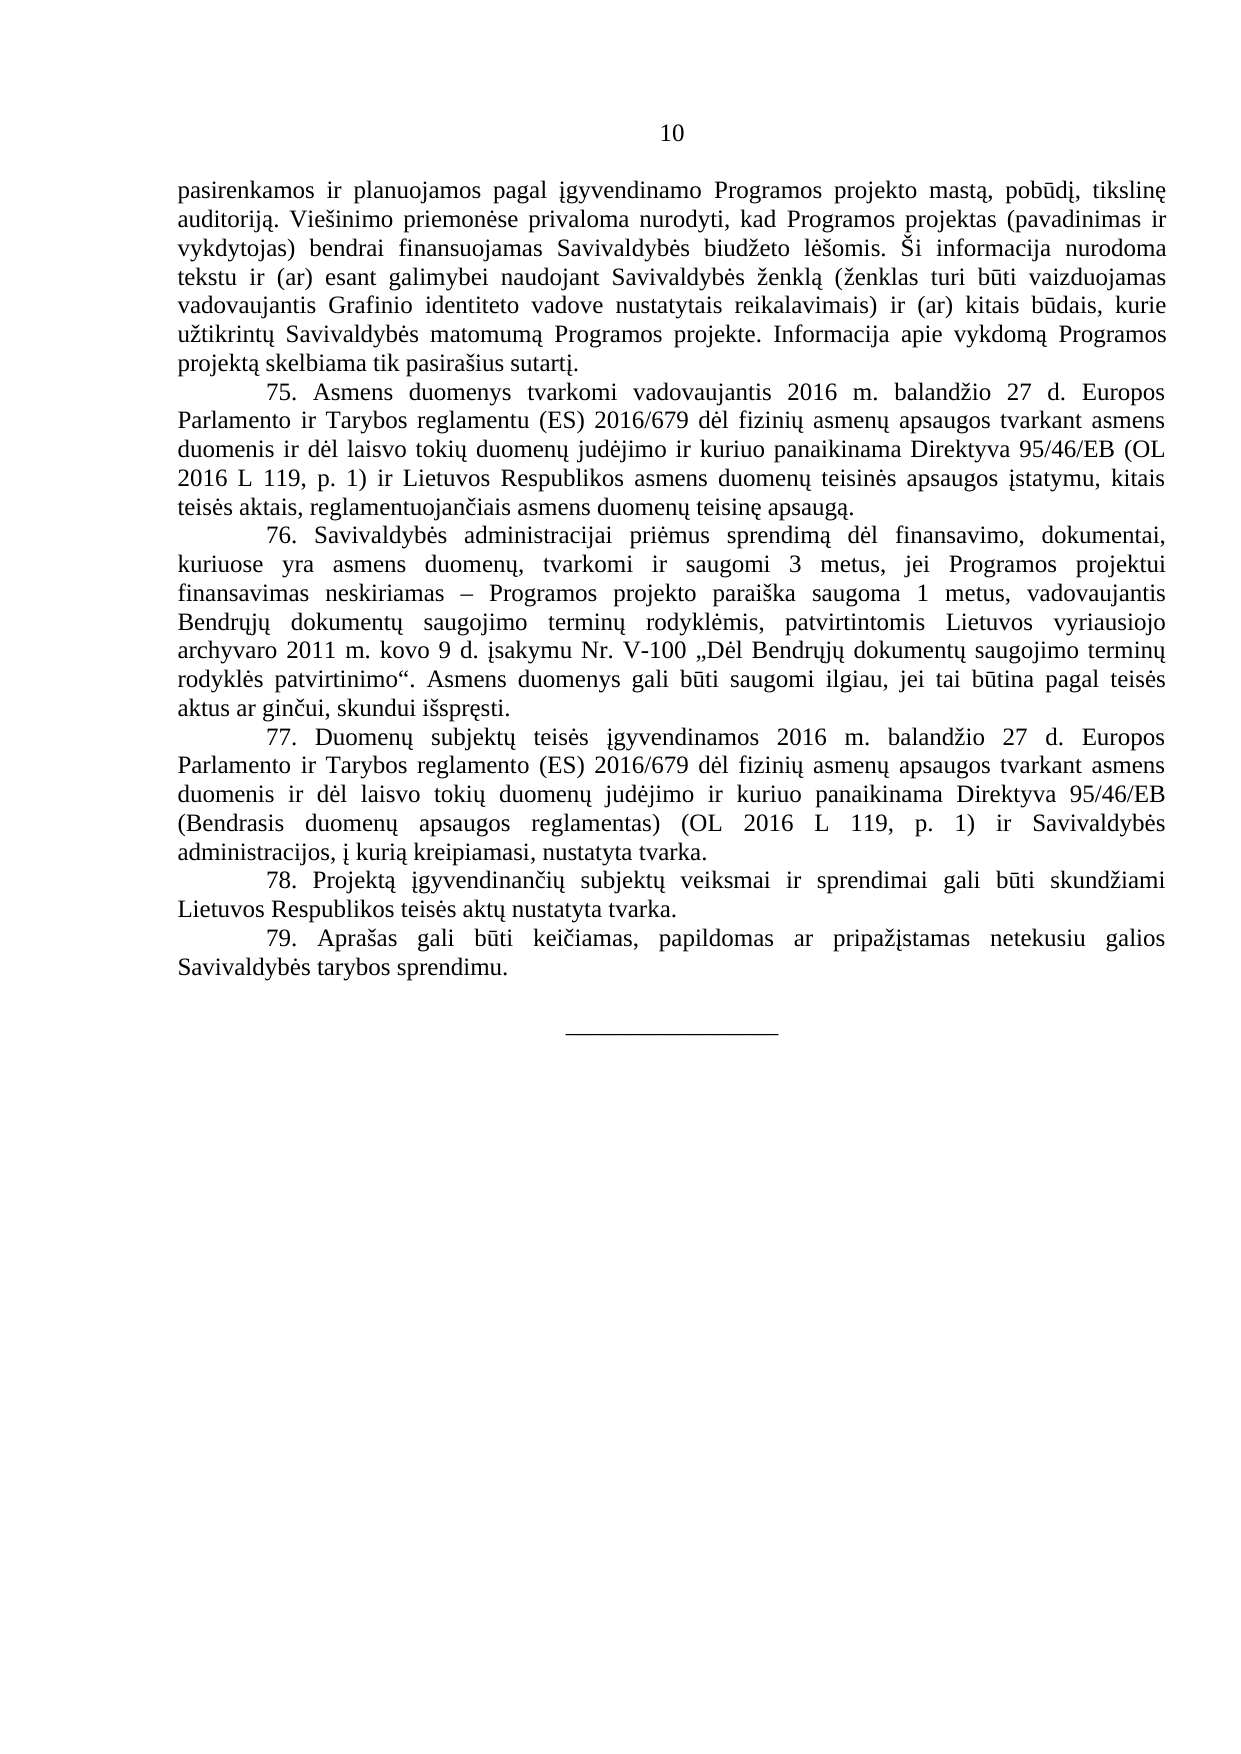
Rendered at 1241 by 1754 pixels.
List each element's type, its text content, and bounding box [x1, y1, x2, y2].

text pasirenkamos ir planuojamos pagal įgyvendinamo Programos projekto mastą, pobūdį, tikslinę auditoriją. Viešinimo priemonėse privaloma nurodyti, kad Programos projektas (pavadinimas ir vykdytojas) bendrai finansuojamas Savivaldybės biudžeto lėšomis. Ši informacija nurodoma tekstu ir (ar) esant galimybei naudojant Savivaldybės ženklą (ženklas turi būti vaizduojamas vadovaujantis Grafinio identiteto vadove nustatytais reikalavimais) ir (ar) kitais būdais, kurie užtikrintų Savivaldybės matomumą Programos projekte. Informacija apie vykdomą Programos projektą skelbiama tik pasirašius sutartį. [177, 176, 1167, 377]
text 75. Asmens duomenys tvarkomi vadovaujantis 2016 m. balandžio 27 d. Europos Parlamento ir Tarybos reglamentu (ES) 2016/679 dėl fizinių asmenų apsaugos tvarkant asmens duomenis ir dėl laisvo tokių duomenų judėjimo ir kuriuo panaikinama Direktyva 95/46/EB (OL 2016 L 119, p. 1) ir Lietuvos Respublikos asmens duomenų teisinės apsaugos įstatymu, kitais teisės aktais, reglamentuojančiais asmens duomenų teisinę apsaugą. [177, 377, 1167, 521]
text 77. Duomenų subjektų teisės įgyvendinamos 2016 m. balandžio 27 d. Europos Parlamento ir Tarybos reglamento (ES) 2016/679 dėl fizinių asmenų apsaugos tvarkant asmens duomenis ir dėl laisvo tokių duomenų judėjimo ir kuriuo panaikinama Direktyva 95/46/EB (Bendrasis duomenų apsaugos reglamentas) (OL 2016 L 119, p. 1) ir Savivaldybės administracijos, į kurią kreipiamasi, nustatyta tvarka. [177, 722, 1167, 866]
text _________________ [177, 1009, 1167, 1038]
text 79. Aprašas gali būti keičiamas, papildomas ar pripažįstamas netekusiu galios Savivaldybės tarybos sprendimu. [177, 923, 1167, 981]
text 78. Projektą įgyvendinančių subjektų veiksmai ir sprendimai gali būti skundžiami Lietuvos Respublikos teisės aktų nustatyta tvarka. [177, 866, 1167, 923]
text 76. Savivaldybės administracijai priėmus sprendimą dėl finansavimo, dokumentai, kuriuose yra asmens duomenų, tvarkomi ir saugomi 3 metus, jei Programos projektui finansavimas neskiriamas – Programos projekto paraiška saugoma 1 metus, vadovaujantis Bendrųjų dokumentų saugojimo terminų rodyklėmis, patvirtintomis Lietuvos vyriausiojo archyvaro 2011 m. kovo 9 d. įsakymu Nr. V-100 „Dėl Bendrųjų dokumentų saugojimo terminų rodyklės patvirtinimo“. Asmens duomenys gali būti saugomi ilgiau, jei tai būtina pagal teisės aktus ar ginčui, skundui išspręsti. [177, 521, 1167, 722]
